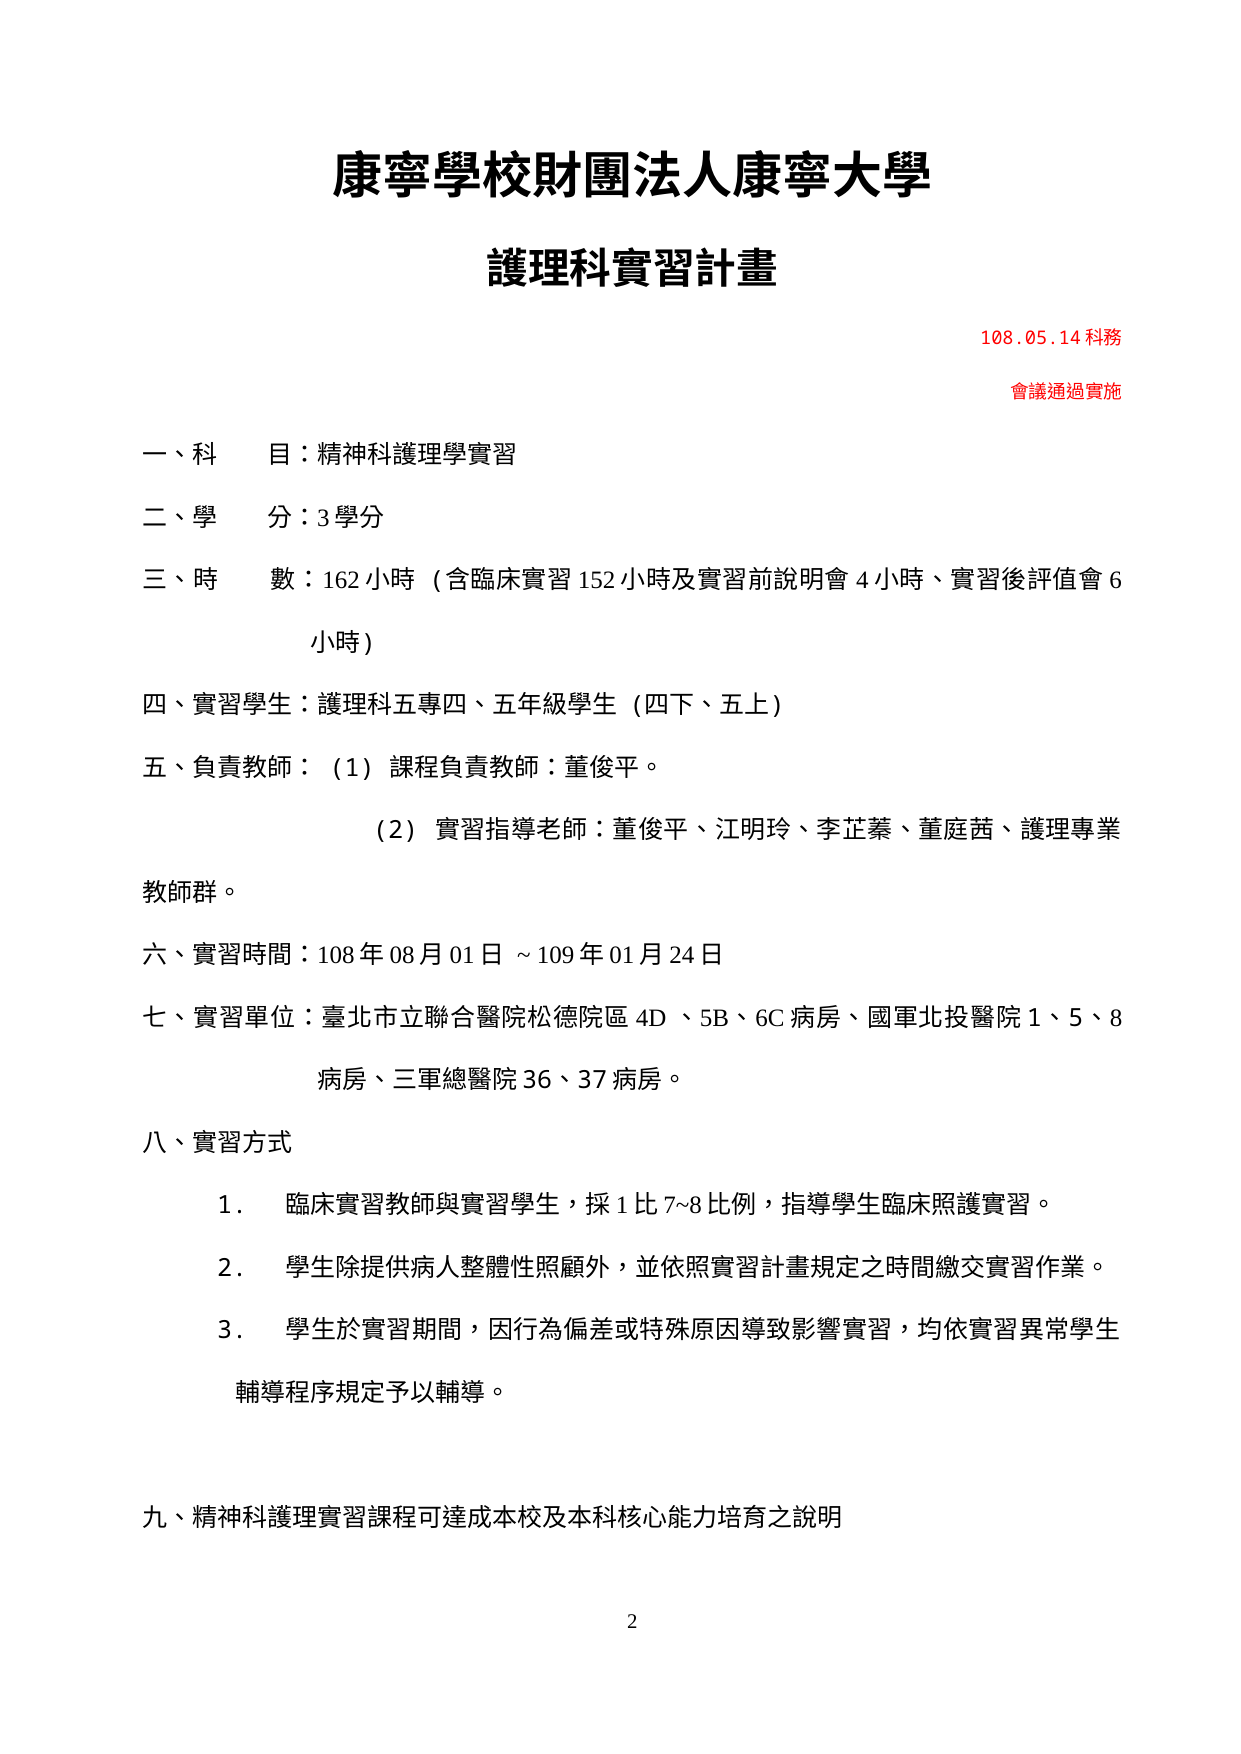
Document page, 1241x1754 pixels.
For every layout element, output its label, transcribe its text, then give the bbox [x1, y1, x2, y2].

text 護理科實習計畫 [142, 224, 1122, 286]
list 學生除提供病人整體性照顧外，並依照實習計畫規定之時間繳交實習作業。 [217, 1224, 1122, 1286]
text 五、負責教師： (1) 課程負責教師：董俊平。 [142, 724, 1122, 786]
text 九、精神科護理實習課程可達成本校及本科核心能力培育之說明 [142, 1474, 1122, 1536]
text 108.05.14科務會議通過實施 [142, 286, 1122, 411]
text 七、實習單位：臺北市立聯合醫院松德院區4D 、5B、6C病房、國軍北投醫院1、5、8病房、三軍總醫院36、37病房。 [142, 974, 1122, 1099]
text (2) 實習指導老師：董俊平、江明玲、李芷蓁、董庭茜、護理專業教師群。 [142, 786, 1122, 911]
text 康寧學校財團法人康寧大學 [142, 99, 1122, 224]
text 三、時 數：162小時 (含臨床實習152小時及實習前說明會4小時、實習後評值會6小時) [142, 536, 1122, 661]
text 六、實習時間：108年08月01日 ~ 109年01月24日 [142, 911, 1122, 974]
text 四、實習學生：護理科五專四、五年級學生 (四下、五上) [142, 661, 1122, 724]
text 八、實習方式 [142, 1099, 1122, 1161]
text 一、科 目：精神科護理學實習 [142, 411, 1122, 474]
text 二、學 分：3學分 [142, 474, 1122, 536]
list 學生於實習期間，因行為偏差或特殊原因導致影響實習，均依實習異常學生輔導程序規定予以輔導。 [217, 1286, 1122, 1411]
list 臨床實習教師與實習學生，採1比7~8比例，指導學生臨床照護實習。 [217, 1161, 1122, 1224]
